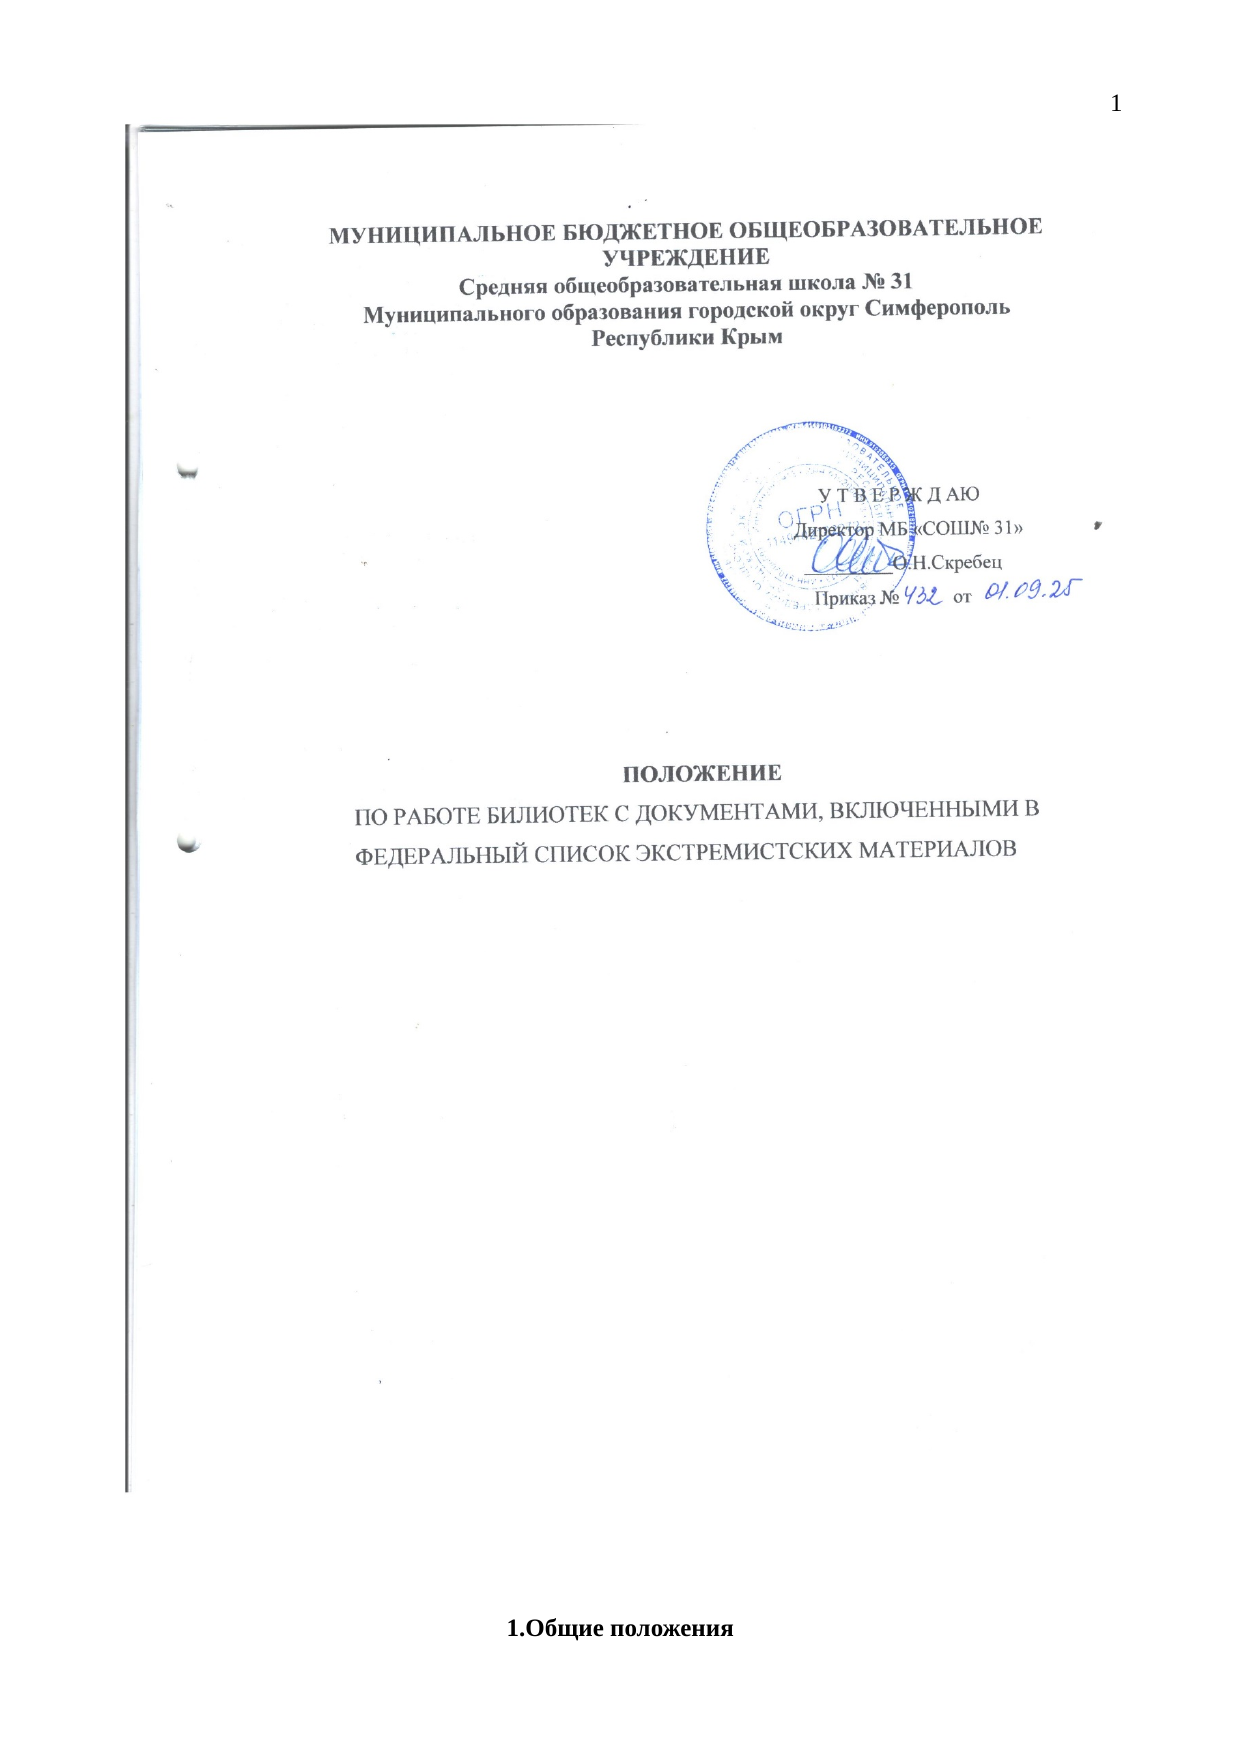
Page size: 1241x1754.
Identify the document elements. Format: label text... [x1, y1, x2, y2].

text 1.Общие положения [118, 1613, 1122, 1642]
